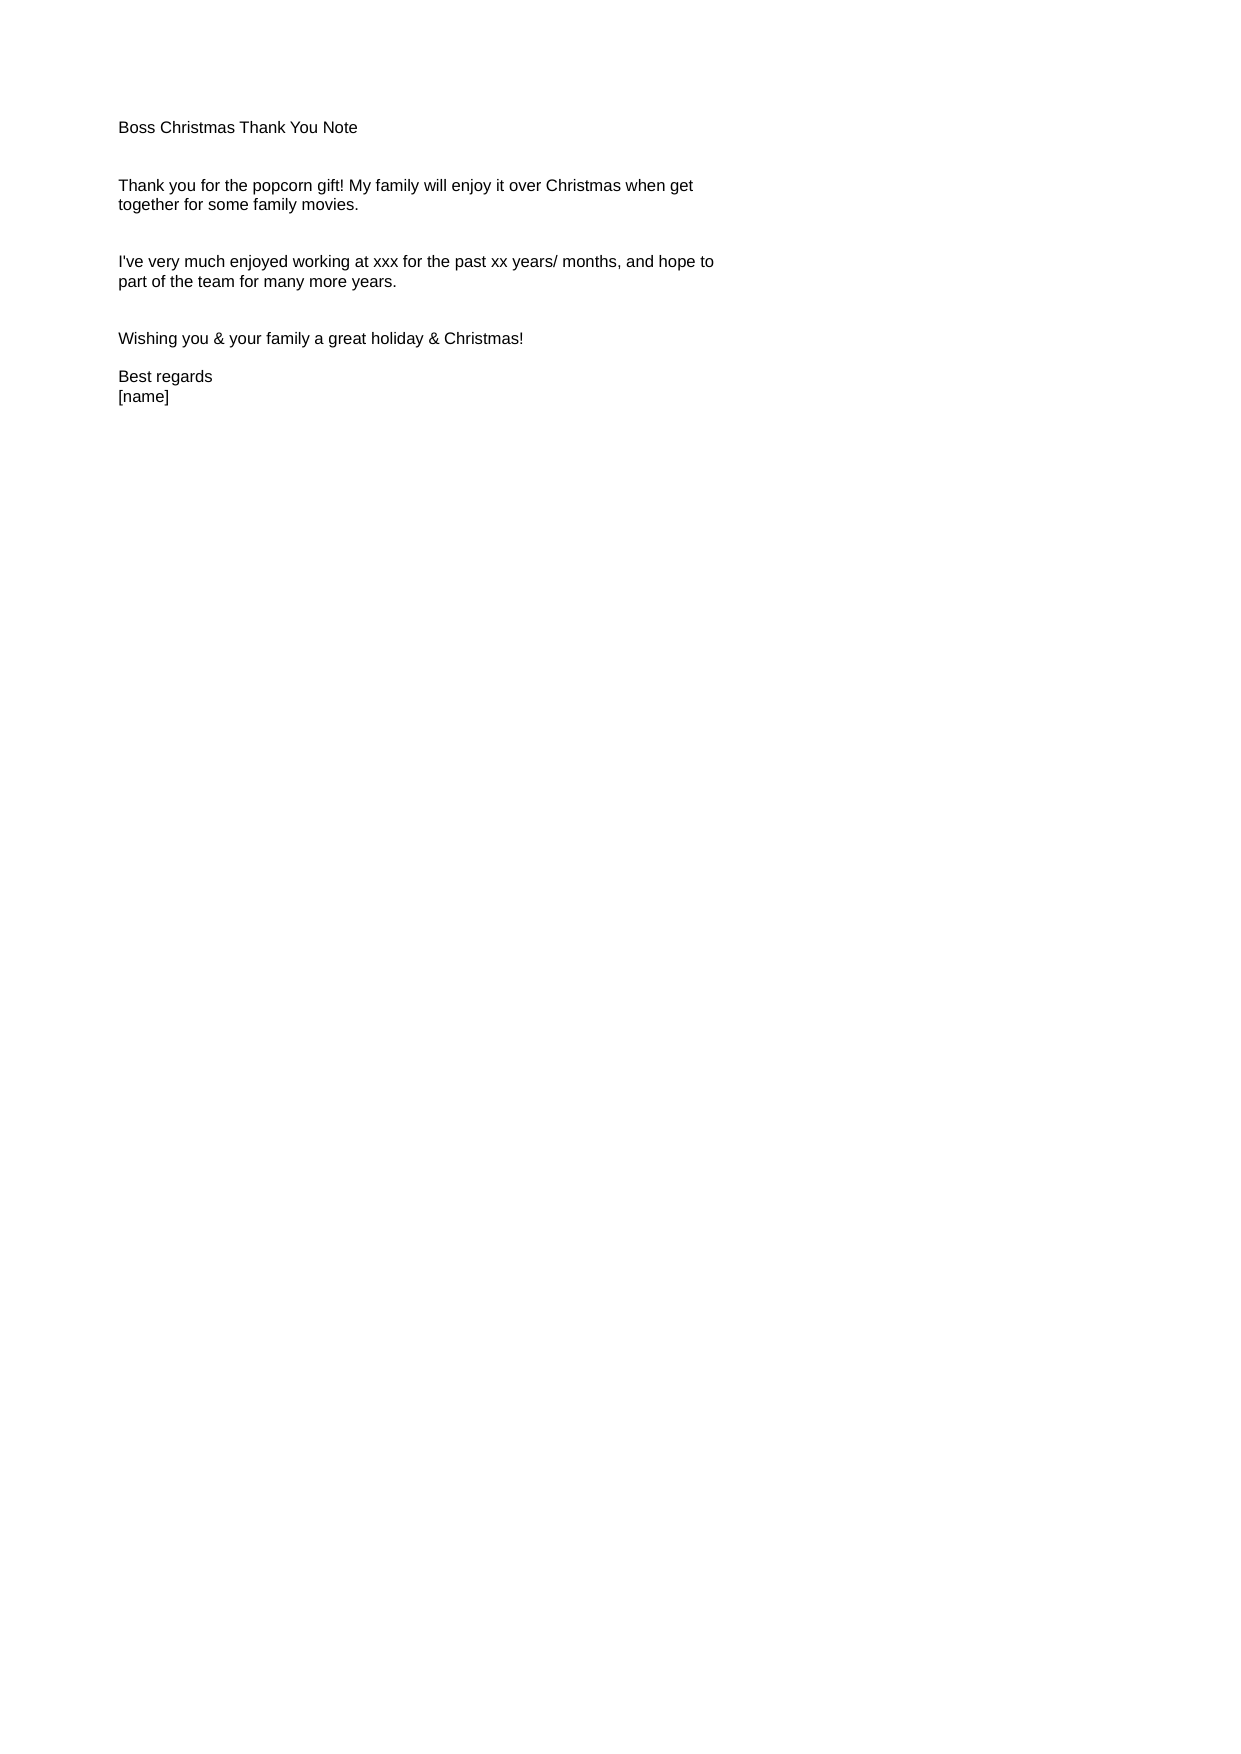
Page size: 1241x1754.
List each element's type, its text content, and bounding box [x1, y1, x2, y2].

text Thank you for the popcorn gift! My family will enjoy it over Christmas when get together for some family movies. [118, 176, 738, 214]
text [name] [118, 386, 738, 406]
text Wishing you & your family a great holiday & Christmas! [118, 329, 738, 348]
text Best regards [118, 367, 738, 386]
text I've very much enjoyed working at xxx for the past xx years/ months, and hope to part of the team for many more years. [118, 252, 738, 291]
text Boss Christmas Thank You Note [118, 118, 738, 137]
